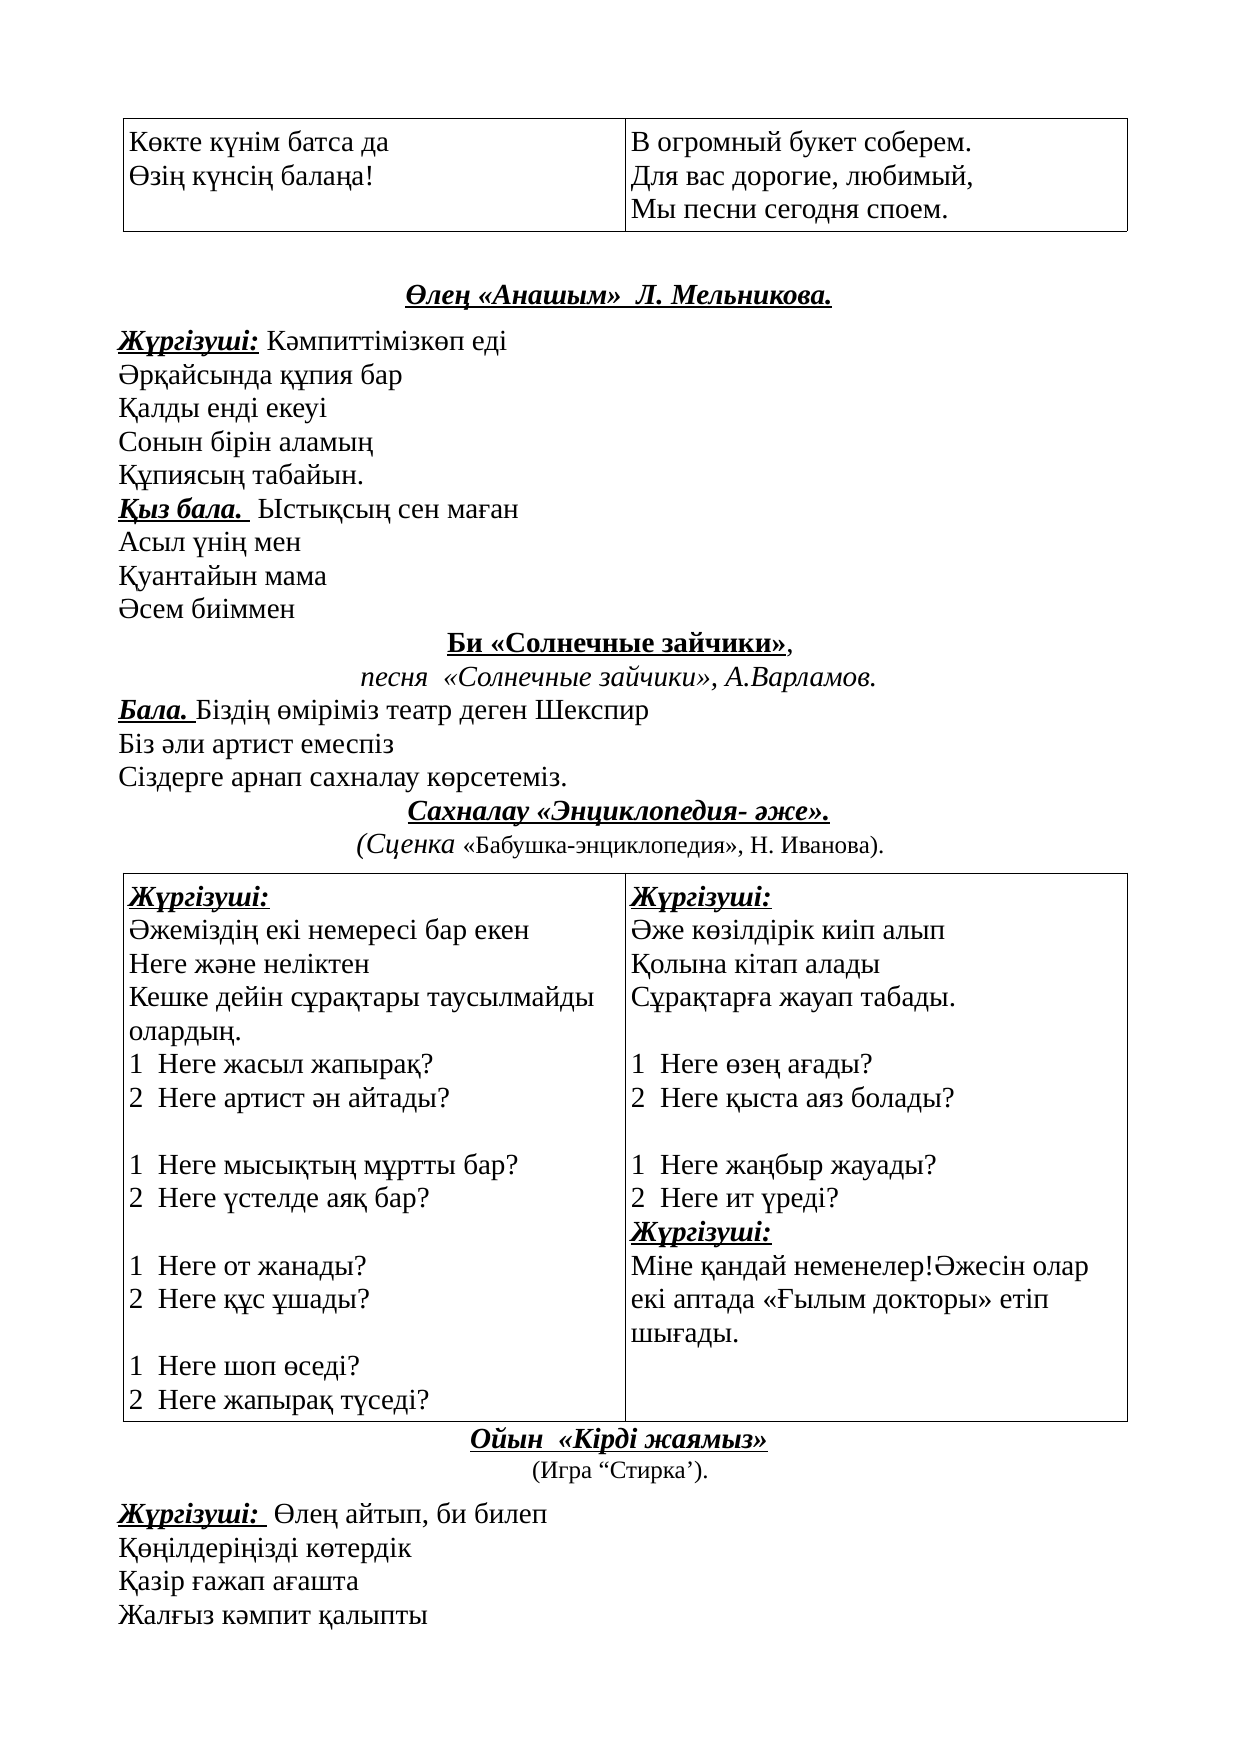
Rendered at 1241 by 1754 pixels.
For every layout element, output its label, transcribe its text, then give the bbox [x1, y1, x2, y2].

text Жүргізуші: Кәмпиттімізкөп еді [118, 323, 1122, 357]
text Би «Солнечные зайчики», [118, 625, 1122, 659]
text Қалды енді екеуі [118, 390, 1122, 424]
text Қыз бала. Ыстықсың сен маған [118, 491, 1122, 524]
text Қөңілдеріңізді көтердік [118, 1530, 1122, 1563]
text Өлең «Анашым» Л. Мельникова. [118, 277, 1122, 311]
table_header Көкте күнім батса да Өзің күнсің балаңа! [124, 119, 625, 231]
text Біз әли артист емеспіз [118, 726, 1122, 759]
text Жалғыз кәмпит қалыпты [118, 1597, 1122, 1631]
text (Игра “Стирка’). [118, 1455, 1122, 1484]
text Сонын бірін аламың [118, 424, 1122, 457]
text Әрқайсында құпия бар [118, 357, 1122, 390]
text песня «Солнечные зайчики», А.Варламов. [118, 659, 1122, 692]
text (Сценка «Бабушка-энциклопедия», Н. Иванова). [118, 826, 1122, 860]
text Асыл үнің мен [118, 524, 1122, 558]
text Сіздерге арнап сахналау көрсетеміз. [118, 759, 1122, 793]
text Құпиясың табайын. [118, 457, 1122, 491]
text Әсем биіммен [118, 592, 1122, 625]
table_header В огромный букет соберем. Для вас дорогие, любимый, Мы песни сегодня споем. [626, 119, 1127, 231]
text Ойын «Кірді жаямыз» [118, 1422, 1122, 1455]
text Қуантайын мама [118, 558, 1122, 592]
table_header Жүргізуші: Әжеміздің екі немересі бар екен Неге және неліктен Кешке дейін сұрақтары таусылмайды олардың. 1 Неге жасыл жапырақ? 2 Неге артист ән айтады? 1 Неге мысықтың мұртты бар? 2 Неге үстелде аяқ бар? 1 Неге от жанады? 2 Неге құс ұшады? 1 Неге шоп өседі? 2 Неге жапырақ түседі? [124, 874, 625, 1421]
table_header Жүргізуші: Әже көзілдірік киіп алып Қолына кітап алады Сұрақтарға жауап табады. 1 Неге өзең ағады? 2 Неге қыста аяз болады? 1 Неге жаңбыр жауады? 2 Неге ит үреді? Жүргізуші: Міне қандай неменелер!Әжесін олар екі аптада «Ғылым докторы» етіп шығады. [626, 874, 1127, 1421]
text Қазір ғажап ағашта [118, 1563, 1122, 1597]
text Бала. Біздің өміріміз театр деген Шекспир [118, 692, 1122, 726]
text Жүргізуші: Өлең айтып, би билеп [118, 1496, 1122, 1530]
text Сахналау «Энциклопедия- әже». [118, 793, 1122, 826]
